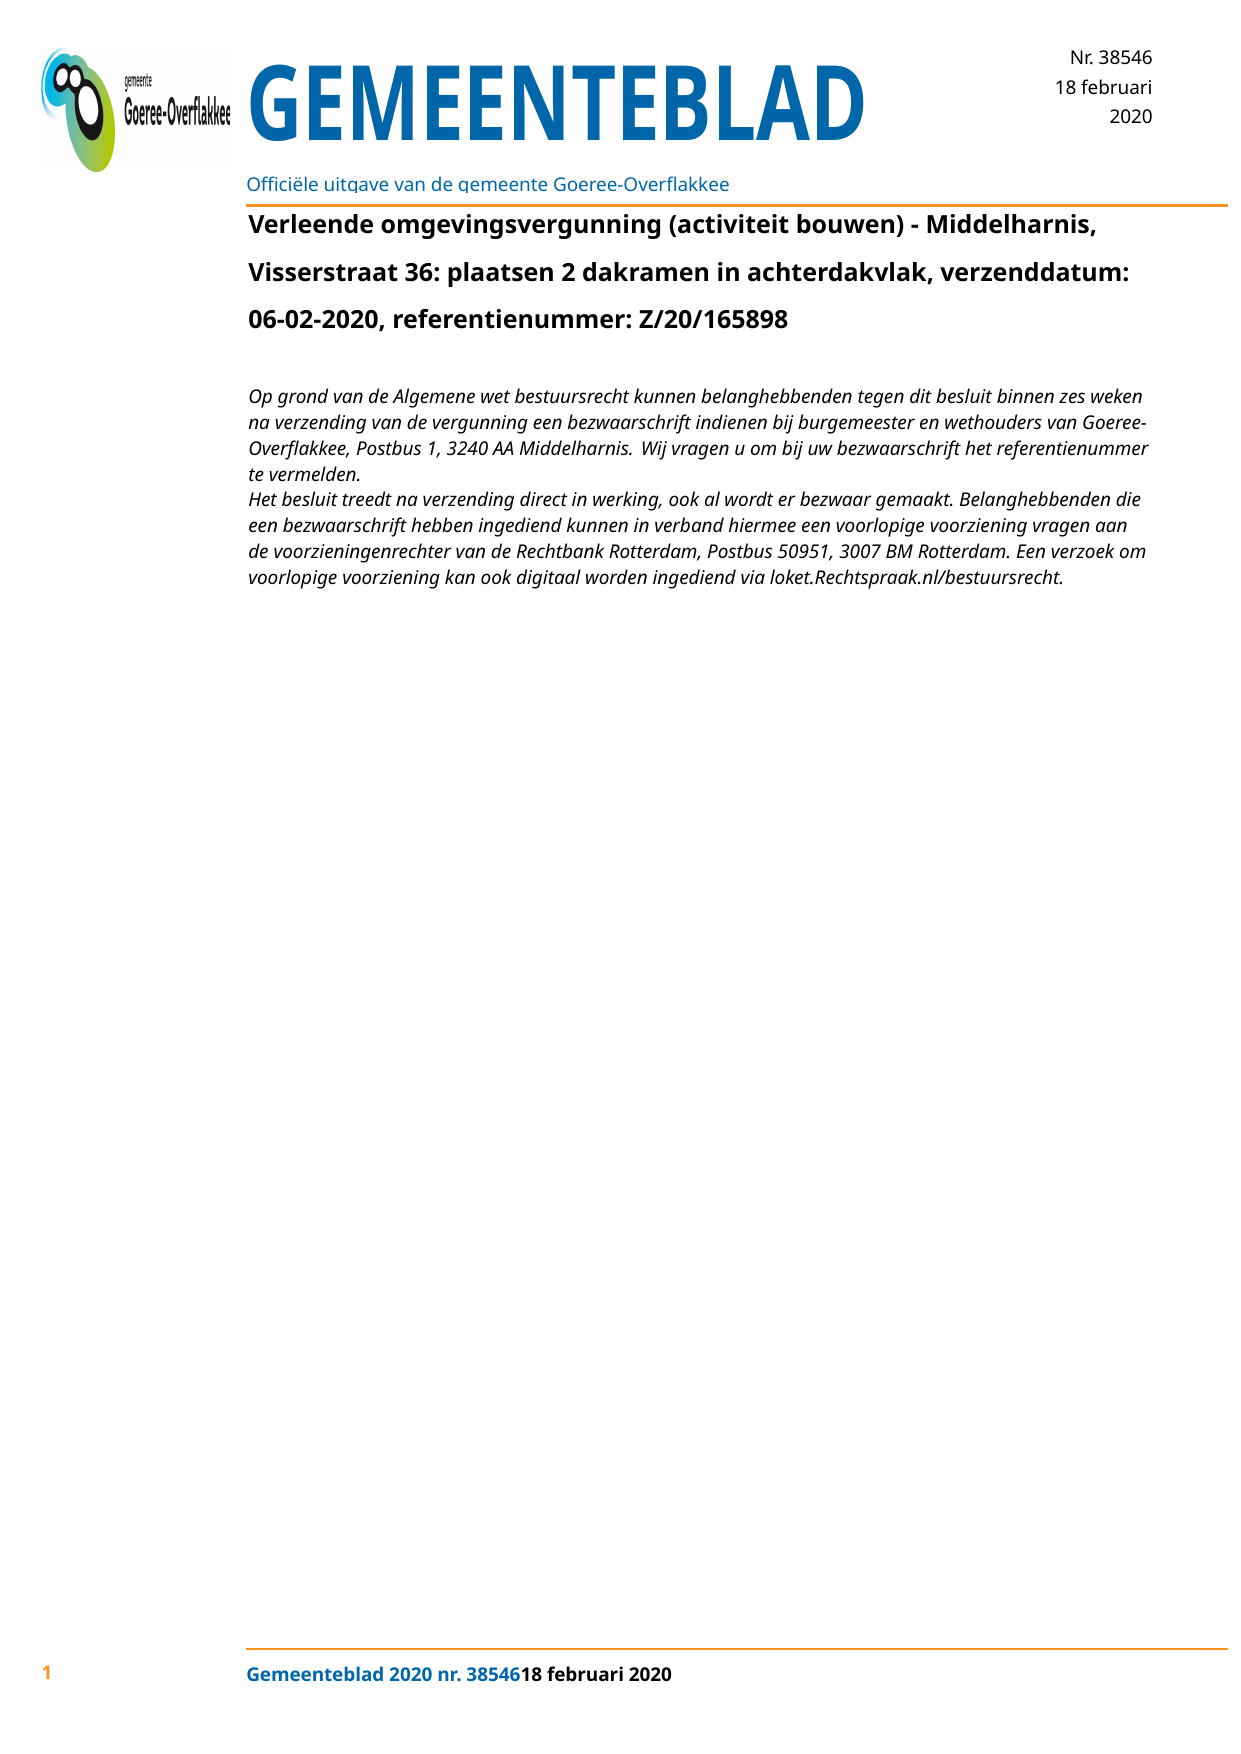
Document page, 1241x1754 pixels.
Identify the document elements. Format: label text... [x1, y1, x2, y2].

text Het besluit treedt na verzending direct in werking, ook al wordt er bezwaar gemaakt. Belanghebbenden die een bezwaarschrift hebben ingediend kunnen in verband hiermee een voorlopige voorziening vragen aan de voorzieningenrechter van de Rechtbank Rotterdam, Postbus 50951, 3007 BM Rotterdam. Een verzoek om voorlopige voorziening kan ook digitaal worden ingediend via loket.Rechtspraak.nl/bestuursrecht. [248, 487, 1152, 589]
text Verleende omgevingsvergunning (activiteit bouwen) - Middelharnis, Visserstraat 36: plaatsen 2 dakramen in achterdakvlak, verzenddatum: 06-02-2020, referentienummer: Z/20/165898 [248, 207, 1152, 336]
picture [41, 47, 231, 172]
text Op grond van de Algemene wet bestuursrecht kunnen belanghebbenden tegen dit besluit binnen zes weken na verzending van de vergunning een bezwaarschrift indienen bij burgemeester en wethouders van Goeree-Overflakkee, Postbus 1, 3240 AA Middelharnis. Wij vragen u om bij uw bezwaarschrift het referentienummer te vermelden. [248, 384, 1152, 487]
